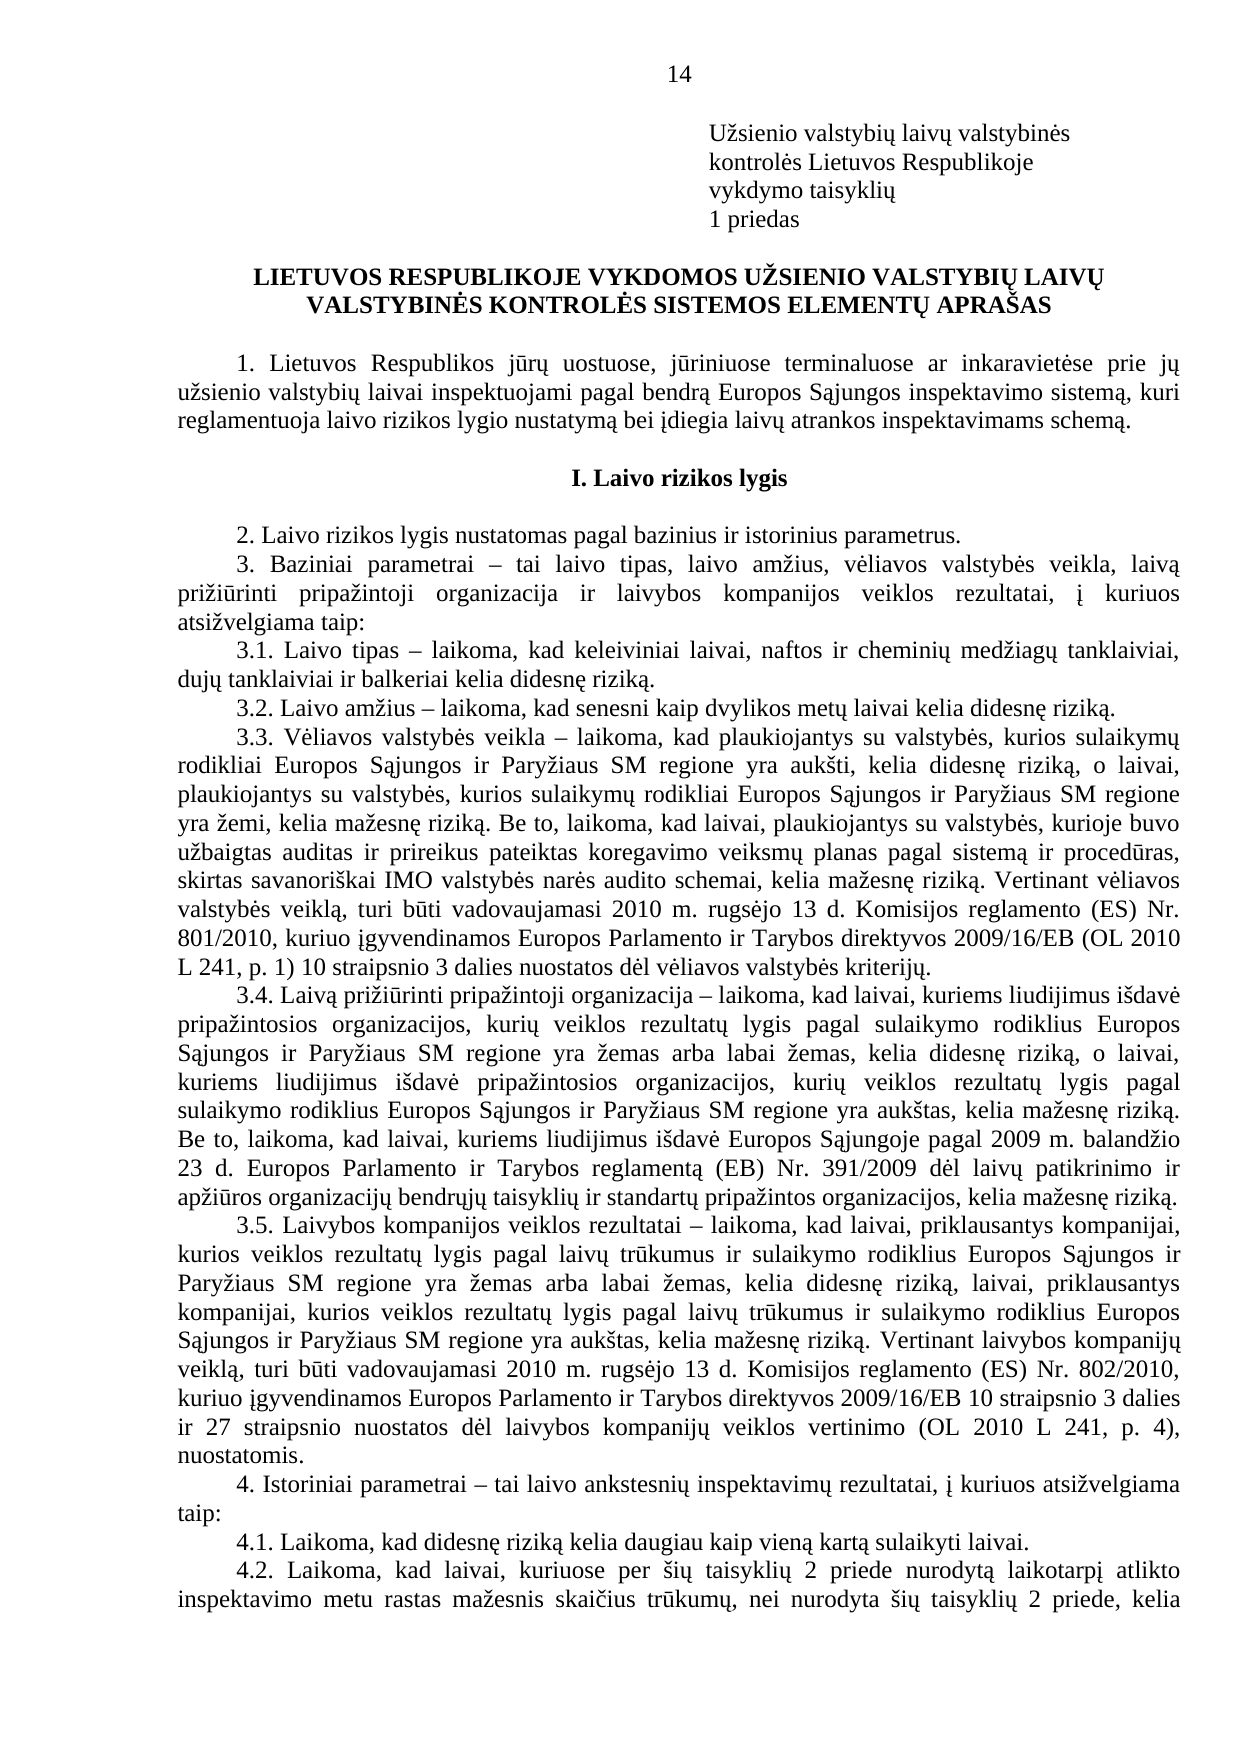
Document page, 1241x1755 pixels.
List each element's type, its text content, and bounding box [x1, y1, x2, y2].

text 4.1. Laikoma, kad didesnę riziką kelia daugiau kaip vieną kartą sulaikyti laivai. [177, 1527, 1181, 1556]
text 4. Istoriniai parametrai – tai laivo ankstesnių inspektavimų rezultatai, į kuriuos atsižvelgiama taip: [177, 1469, 1181, 1527]
text 1. Lietuvos Respublikos jūrų uostuose, jūriniuose terminaluose ar inkaravietėse prie jų užsienio valstybių laivai inspektuojami pagal bendrą Europos Sąjungos inspektavimo sistemą, kuri reglamentuoja laivo rizikos lygio nustatymą bei įdiegia laivų atrankos inspektavimams schemą. [177, 348, 1181, 434]
text I. Laivo rizikos lygis [177, 463, 1181, 492]
text 1 priedas [177, 204, 1181, 233]
text LIETUVOS RESPUBLIKOJE VYKDOMOS UŽSIENIO VALSTYBIŲ LAIVŲ VALSTYBINĖS KONTROLĖS SISTEMOS ELEMENTŲ APRAŠAS [177, 262, 1181, 319]
text 3.5. Laivybos kompanijos veiklos rezultatai – laikoma, kad laivai, priklausantys kompanijai, kurios veiklos rezultatų lygis pagal laivų trūkumus ir sulaikymo rodiklius Europos Sąjungos ir Paryžiaus SM regione yra žemas arba labai žemas, kelia didesnę riziką, laivai, priklausantys kompanijai, kurios veiklos rezultatų lygis pagal laivų trūkumus ir sulaikymo rodiklius Europos Sąjungos ir Paryžiaus SM regione yra aukštas, kelia mažesnę riziką. Vertinant laivybos kompanijų veiklą, turi būti vadovaujamasi 2010 m. rugsėjo 13 d. Komisijos reglamento (ES) Nr. 802/2010, kuriuo įgyvendinamos Europos Parlamento ir Tarybos direktyvos 2009/16/EB 10 straipsnio 3 dalies ir 27 straipsnio nuostatos dėl laivybos kompanijų veiklos vertinimo (OL 2010 L 241, p. 4), nuostatomis. [177, 1211, 1181, 1469]
text vykdymo taisyklių [177, 176, 1181, 204]
text 3.4. Laivą prižiūrinti pripažintoji organizacija – laikoma, kad laivai, kuriems liudijimus išdavė pripažintosios organizacijos, kurių veiklos rezultatų lygis pagal sulaikymo rodiklius Europos Sąjungos ir Paryžiaus SM regione yra žemas arba labai žemas, kelia didesnę riziką, o laivai, kuriems liudijimus išdavė pripažintosios organizacijos, kurių veiklos rezultatų lygis pagal sulaikymo rodiklius Europos Sąjungos ir Paryžiaus SM regione yra aukštas, kelia mažesnę riziką. Be to, laikoma, kad laivai, kuriems liudijimus išdavė Europos Sąjungoje pagal 2009 m. balandžio 23 d. Europos Parlamento ir Tarybos reglamentą (EB) Nr. 391/2009 dėl laivų patikrinimo ir apžiūros organizacijų bendrųjų taisyklių ir standartų pripažintos organizacijos, kelia mažesnę riziką. [177, 981, 1181, 1211]
text 2. Laivo rizikos lygis nustatomas pagal bazinius ir istorinius parametrus. [177, 521, 1181, 549]
text 3.1. Laivo tipas – laikoma, kad keleiviniai laivai, naftos ir cheminių medžiagų tanklaiviai, dujų tanklaiviai ir balkeriai kelia didesnę riziką. [177, 636, 1181, 693]
text 3.2. Laivo amžius – laikoma, kad senesni kaip dvylikos metų laivai kelia didesnę riziką. [177, 693, 1181, 722]
text 3.3. Vėliavos valstybės veikla – laikoma, kad plaukiojantys su valstybės, kurios sulaikymų rodikliai Europos Sąjungos ir Paryžiaus SM regione yra aukšti, kelia didesnę riziką, o laivai, plaukiojantys su valstybės, kurios sulaikymų rodikliai Europos Sąjungos ir Paryžiaus SM regione yra žemi, kelia mažesnę riziką. Be to, laikoma, kad laivai, plaukiojantys su valstybės, kurioje buvo užbaigtas auditas ir prireikus pateiktas koregavimo veiksmų planas pagal sistemą ir procedūras, skirtas savanoriškai IMO valstybės narės audito schemai, kelia mažesnę riziką. Vertinant vėliavos valstybės veiklą, turi būti vadovaujamasi 2010 m. rugsėjo 13 d. Komisijos reglamento (ES) Nr. 801/2010, kuriuo įgyvendinamos Europos Parlamento ir Tarybos direktyvos 2009/16/EB (OL 2010 L 241, p. 1) 10 straipsnio 3 dalies nuostatos dėl vėliavos valstybės kriterijų. [177, 722, 1181, 981]
text kontrolės Lietuvos Respublikoje [177, 147, 1181, 176]
text 3. Baziniai parametrai – tai laivo tipas, laivo amžius, vėliavos valstybės veikla, laivą prižiūrinti pripažintoji organizacija ir laivybos kompanijos veiklos rezultatai, į kuriuos atsižvelgiama taip: [177, 549, 1181, 636]
text Užsienio valstybių laivų valstybinės [709, 118, 1181, 147]
text 4.2. Laikoma, kad laivai, kuriuose per šių taisyklių 2 priede nurodytą laikotarpį atlikto inspektavimo metu rastas mažesnis skaičius trūkumų, nei nurodyta šių taisyklių 2 priede, kelia [177, 1556, 1181, 1613]
